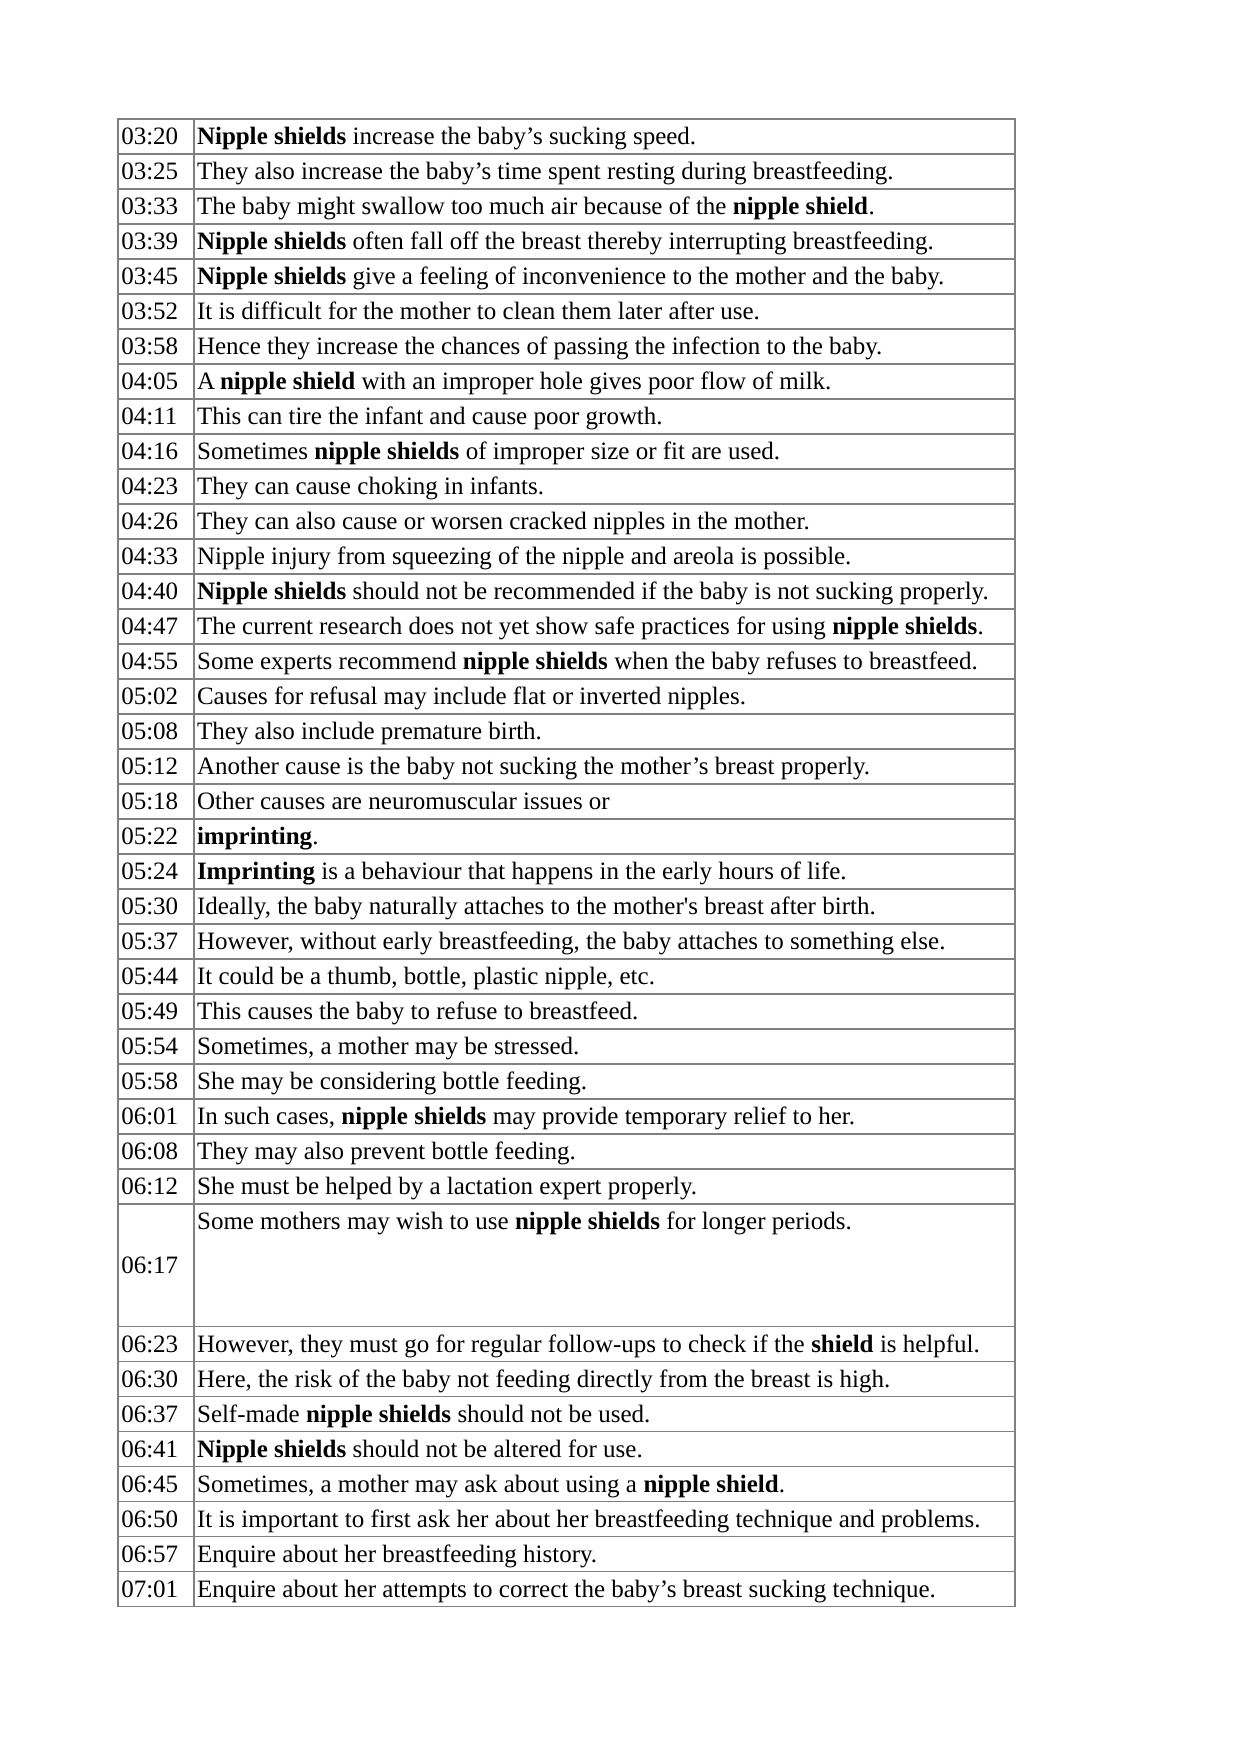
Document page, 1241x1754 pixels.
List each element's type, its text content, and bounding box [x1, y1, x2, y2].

table_cell This causes the baby to refuse to breastfeed. [195, 995, 1014, 1028]
table_cell Some experts recommend nipple shields when the baby refuses to breastfeed. [195, 645, 1014, 678]
table_cell 03:25 [119, 155, 193, 188]
table_cell 06:23 [119, 1327, 193, 1361]
table_cell However, they must go for regular follow-ups to check if the shield is helpful. [195, 1327, 1014, 1361]
table_cell 06:01 [119, 1100, 193, 1133]
table_cell They may also prevent bottle feeding. [195, 1135, 1014, 1168]
table_cell Sometimes nipple shields of improper size or fit are used. [195, 435, 1014, 468]
table_cell 04:05 [119, 365, 193, 398]
table_cell It is difficult for the mother to clean them later after use. [195, 295, 1014, 328]
table_cell 06:57 [119, 1537, 193, 1571]
table_cell 04:26 [119, 505, 193, 538]
table_cell Sometimes, a mother may be stressed. [195, 1030, 1014, 1063]
table_cell 05:24 [119, 855, 193, 888]
table_cell 03:39 [119, 225, 193, 258]
table_cell 05:22 [119, 820, 193, 853]
table_cell 05:12 [119, 750, 193, 783]
table_cell 06:45 [119, 1467, 193, 1501]
table_cell 03:45 [119, 260, 193, 293]
table_cell Ideally, the baby naturally attaches to the mother's breast after birth. [195, 890, 1014, 923]
table_cell 07:01 [119, 1572, 193, 1606]
table_cell 04:47 [119, 610, 193, 643]
table_cell 05:37 [119, 925, 193, 958]
table_cell 05:02 [119, 680, 193, 713]
table_cell Nipple shields often fall off the breast thereby interrupting breastfeeding. [195, 225, 1014, 258]
table_cell Sometimes, a mother may ask about using a nipple shield. [195, 1467, 1014, 1501]
table_cell This can tire the infant and cause poor growth. [195, 400, 1014, 433]
table_cell 04:11 [119, 400, 193, 433]
table_cell Other causes are neuromuscular issues or [195, 785, 1014, 818]
table_cell 05:58 [119, 1065, 193, 1098]
table_cell Nipple shields increase the baby’s sucking speed. [195, 120, 1014, 153]
table_cell Causes for refusal may include flat or inverted nipples. [195, 680, 1014, 713]
table_cell 05:44 [119, 960, 193, 993]
table_cell 05:49 [119, 995, 193, 1028]
table_cell imprinting. [195, 820, 1014, 853]
table_cell 05:54 [119, 1030, 193, 1063]
table_cell They also increase the baby’s time spent resting during breastfeeding. [195, 155, 1014, 188]
table_cell She may be considering bottle feeding. [195, 1065, 1014, 1098]
table_cell A nipple shield with an improper hole gives poor flow of milk. [195, 365, 1014, 398]
table_cell 04:55 [119, 645, 193, 678]
table_cell 04:23 [119, 470, 193, 503]
table_cell 06:08 [119, 1135, 193, 1168]
table_cell 04:16 [119, 435, 193, 468]
table_cell Nipple injury from squeezing of the nipple and areola is possible. [195, 540, 1014, 573]
table_cell 05:30 [119, 890, 193, 923]
table_cell Some mothers may wish to use nipple shields for longer periods. [195, 1205, 1014, 1326]
table_cell 04:40 [119, 575, 193, 608]
table_cell Imprinting is a behaviour that happens in the early hours of life. [195, 855, 1014, 888]
table_cell 03:52 [119, 295, 193, 328]
table_cell 06:50 [119, 1502, 193, 1536]
table_cell Nipple shields should not be altered for use. [195, 1432, 1014, 1466]
table_cell The current research does not yet show safe practices for using nipple shields. [195, 610, 1014, 643]
table_cell Another cause is the baby not sucking the mother’s breast properly. [195, 750, 1014, 783]
table_cell 06:41 [119, 1432, 193, 1466]
table_cell 06:30 [119, 1362, 193, 1396]
table_cell Self-made nipple shields should not be used. [195, 1397, 1014, 1431]
table_cell Enquire about her attempts to correct the baby’s breast sucking technique. [195, 1572, 1014, 1606]
table_cell 05:08 [119, 715, 193, 748]
table_cell She must be helped by a lactation expert properly. [195, 1170, 1014, 1203]
table_cell They can also cause or worsen cracked nipples in the mother. [195, 505, 1014, 538]
table_cell However, without early breastfeeding, the baby attaches to something else. [195, 925, 1014, 958]
table_cell They also include premature birth. [195, 715, 1014, 748]
table_cell It is important to first ask her about her breastfeeding technique and problems. [195, 1502, 1014, 1536]
table_cell Nipple shields should not be recommended if the baby is not sucking properly. [195, 575, 1014, 608]
table_cell 03:33 [119, 190, 193, 223]
table_cell 03:58 [119, 330, 193, 363]
table_cell 06:12 [119, 1170, 193, 1203]
table_cell The baby might swallow too much air because of the nipple shield. [195, 190, 1014, 223]
table_cell It could be a thumb, bottle, plastic nipple, etc. [195, 960, 1014, 993]
table_cell 04:33 [119, 540, 193, 573]
table_cell 03:20 [119, 120, 193, 153]
table_cell They can cause choking in infants. [195, 470, 1014, 503]
table_cell Nipple shields give a feeling of inconvenience to the mother and the baby. [195, 260, 1014, 293]
table_cell 06:37 [119, 1397, 193, 1431]
table_cell Hence they increase the chances of passing the infection to the baby. [195, 330, 1014, 363]
table_cell 06:17 [119, 1205, 193, 1326]
table_cell Here, the risk of the baby not feeding directly from the breast is high. [195, 1362, 1014, 1396]
table_cell Enquire about her breastfeeding history. [195, 1537, 1014, 1571]
table_cell In such cases, nipple shields may provide temporary relief to her. [195, 1100, 1014, 1133]
table_cell 05:18 [119, 785, 193, 818]
